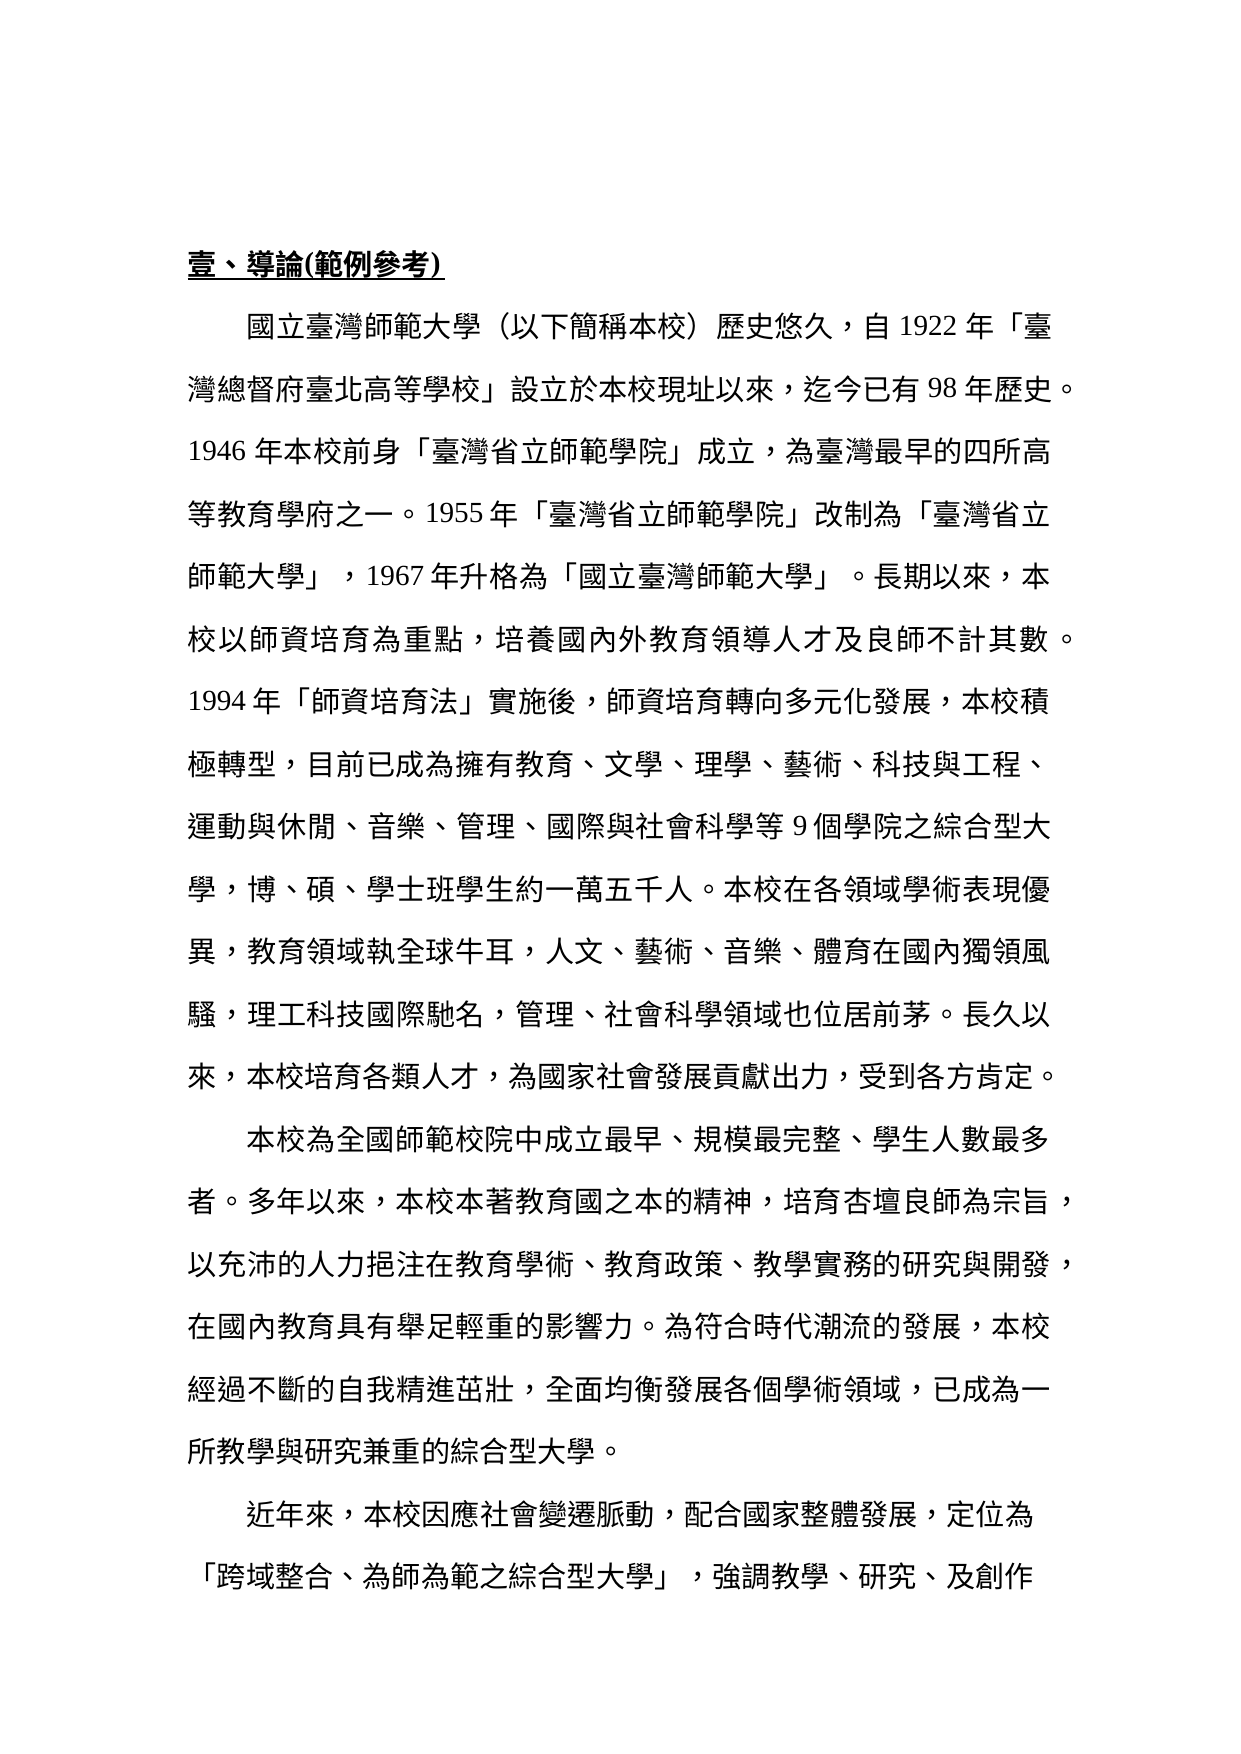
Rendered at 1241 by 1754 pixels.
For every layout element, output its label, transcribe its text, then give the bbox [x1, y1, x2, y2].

text 本校為全國師範校院中成立最早、規模最完整、學生人數最多者。多年以來，本校本著教育國之本的精神，培育杏壇良師為宗旨，以充沛的人力挹注在教育學術、教育政策、教學實務的研究與開發，在國內教育具有舉足輕重的影響力。為符合時代潮流的發展，本校經過不斷的自我精進茁壯，全面均衡發展各個學術領域，已成為一所教學與研究兼重的綜合型大學。 [187, 1096, 1053, 1471]
text 國立臺灣師範大學（以下簡稱本校）歷史悠久，自1922 年「臺灣總督府臺北高等學校」設立於本校現址以來，迄今已有98 年歷史。1946 年本校前身「臺灣省立師範學院」成立，為臺灣最早的四所高等教育學府之一。1955年「臺灣省立師範學院」改制為「臺灣省立師範大學」，1967年升格為「國立臺灣師範大學」。長期以來，本校以師資培育為重點，培養國內外教育領導人才及良師不計其數。1994年「師資培育法」實施後，師資培育轉向多元化發展，本校積極轉型，目前已成為擁有教育、文學、理學、藝術、科技與工程、運動與休閒、音樂、管理、國際與社會科學等9個學院之綜合型大學，博、碩、學士班學生約一萬五千人。本校在各領域學術表現優異，教育領域執全球牛耳，人文、藝術、音樂、體育在國內獨領風騷，理工科技國際馳名，管理、社會科學領域也位居前茅。長久以來，本校培育各類人才，為國家社會發展貢獻出力，受到各方肯定。 [187, 283, 1053, 1096]
text 壹、導論(範例參考) [187, 221, 1053, 283]
text 近年來，本校因應社會變遷脈動，配合國家整體發展，定位為「跨域整合、為師為範之綜合型大學」，強調教學、研究、及創作等三方面均衡發展，並以培養具全人素養與跨領域領導人才為目標，以「探索新知，培育卓越人才；追求真理，增進人類福祉」為本校之使命。 [187, 1471, 1053, 1596]
